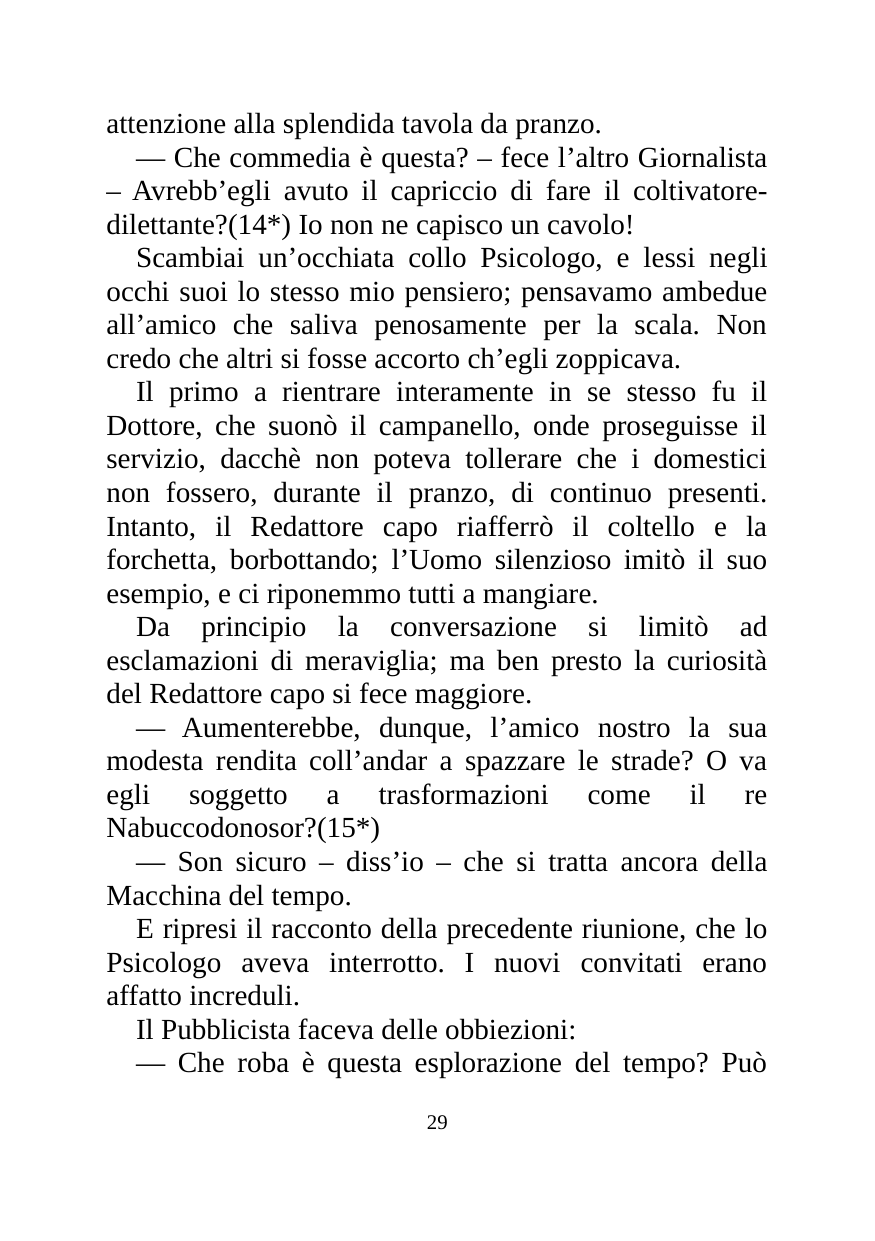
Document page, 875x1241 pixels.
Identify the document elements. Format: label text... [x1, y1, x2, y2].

text Il primo a rientrare interamente in se stesso fu il Dottore, che suonò il campanello, onde proseguisse il servizio, dacchè non poteva tollerare che i domestici non fossero, durante il pranzo, di continuo presenti. Intanto, il Redattore capo riafferrò il coltello e la forchetta, borbottando; l’Uomo silenzioso imitò il suo esempio, e ci riponemmo tutti a mangiare. [106, 374, 768, 609]
text Scambiai un’occhiata collo Psicologo, e lessi negli occhi suoi lo stesso mio pensiero; pensavamo ambedue all’amico che saliva penosamente per la scala. Non credo che altri si fosse accorto ch’egli zoppicava. [106, 240, 768, 374]
text — Che commedia è questa? – fece l’altro Giornalista – Avrebb’egli avuto il capriccio di fare il coltivatore-dilettante?(14*) Io non ne capisco un cavolo! [106, 140, 768, 240]
text — Che roba è questa esplorazione del tempo? Può [106, 1045, 768, 1079]
text attenzione alla splendida tavola da pranzo. [106, 106, 768, 140]
text Il Pubblicista faceva delle obbiezioni: [106, 1012, 768, 1045]
text — Son sicuro – diss’io – che si tratta ancora della Macchina del tempo. [106, 844, 768, 911]
text E ripresi il racconto della precedente riunione, che lo Psicologo aveva interrotto. I nuovi convitati erano affatto increduli. [106, 911, 768, 1012]
text — Aumenterebbe, dunque, l’amico nostro la sua modesta rendita coll’andar a spazzare le strade? O va egli soggetto a trasformazioni come il re Nabuccodonosor?(15*) [106, 710, 768, 844]
text Da principio la conversazione si limitò ad esclamazioni di meraviglia; ma ben presto la curiosità del Redattore capo si fece maggiore. [106, 609, 768, 710]
